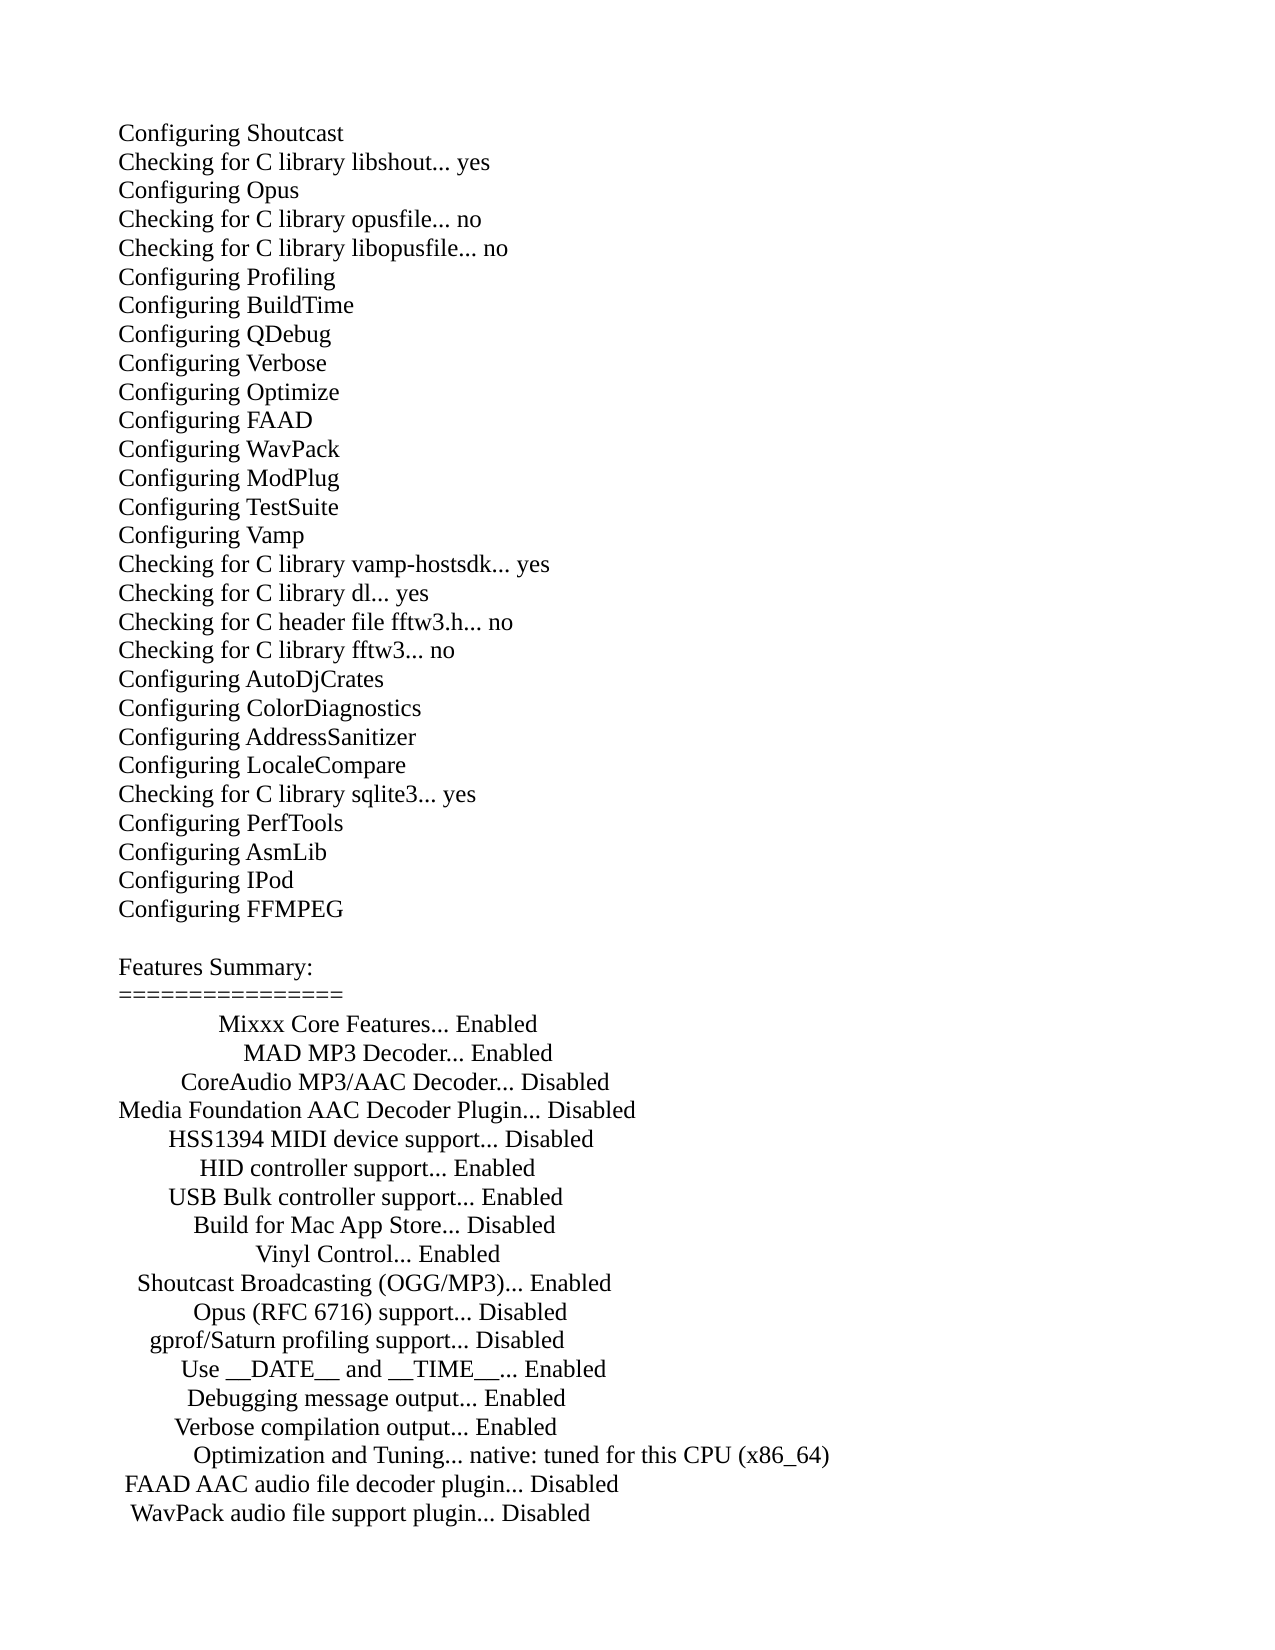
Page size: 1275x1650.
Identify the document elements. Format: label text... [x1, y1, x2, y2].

text HID controller support... Enabled [118, 1153, 1157, 1182]
text USB Bulk controller support... Enabled [118, 1182, 1157, 1211]
text Optimization and Tuning... native: tuned for this CPU (x86_64) [118, 1441, 1157, 1469]
text Checking for C library libopusfile... no [118, 233, 1157, 262]
text MAD MP3 Decoder... Enabled [118, 1038, 1157, 1067]
text Configuring Shoutcast [118, 118, 1157, 147]
text gprof/Saturn profiling support... Disabled [118, 1326, 1157, 1354]
text Configuring AsmLib [118, 837, 1157, 866]
text Configuring QDebug [118, 319, 1157, 348]
text Configuring Vamp [118, 521, 1157, 549]
text Debugging message output... Enabled [118, 1383, 1157, 1412]
text Configuring ModPlug [118, 463, 1157, 492]
text ================ [118, 981, 1157, 1009]
text Configuring FFMPEG [118, 894, 1157, 923]
text Configuring BuildTime [118, 291, 1157, 319]
text Configuring AddressSanitizer [118, 722, 1157, 751]
text FAAD AAC audio file decoder plugin... Disabled [118, 1469, 1157, 1498]
text Configuring Optimize [118, 377, 1157, 406]
text Checking for C library libshout... yes [118, 147, 1157, 176]
text CoreAudio MP3/AAC Decoder... Disabled [118, 1067, 1157, 1096]
text Configuring Profiling [118, 262, 1157, 291]
text Build for Mac App Store... Disabled [118, 1211, 1157, 1239]
text Features Summary: [118, 952, 1157, 981]
text Checking for C library sqlite3... yes [118, 779, 1157, 808]
text Vinyl Control... Enabled [118, 1239, 1157, 1268]
text Configuring LocaleCompare [118, 751, 1157, 779]
text Configuring Verbose [118, 348, 1157, 377]
text Shoutcast Broadcasting (OGG/MP3)... Enabled [118, 1268, 1157, 1297]
text Checking for C library opusfile... no [118, 204, 1157, 233]
text Verbose compilation output... Enabled [118, 1412, 1157, 1441]
text Configuring IPod [118, 866, 1157, 894]
text Checking for C library vamp-hostsdk... yes [118, 549, 1157, 578]
text Checking for C library dl... yes [118, 578, 1157, 607]
text Configuring ColorDiagnostics [118, 693, 1157, 722]
text Checking for C header file fftw3.h... no [118, 607, 1157, 636]
text Opus (RFC 6716) support... Disabled [118, 1297, 1157, 1326]
text Configuring WavPack [118, 434, 1157, 463]
text Configuring Opus [118, 176, 1157, 204]
text Use __DATE__ and __TIME__... Enabled [118, 1354, 1157, 1383]
text Configuring FAAD [118, 406, 1157, 434]
text Media Foundation AAC Decoder Plugin... Disabled [118, 1096, 1157, 1124]
text Configuring PerfTools [118, 808, 1157, 837]
text Checking for C library fftw3... no [118, 636, 1157, 664]
text Configuring AutoDjCrates [118, 664, 1157, 693]
text HSS1394 MIDI device support... Disabled [118, 1124, 1157, 1153]
text Mixxx Core Features... Enabled [118, 1009, 1157, 1038]
text Configuring TestSuite [118, 492, 1157, 521]
text WavPack audio file support plugin... Disabled [118, 1498, 1157, 1527]
